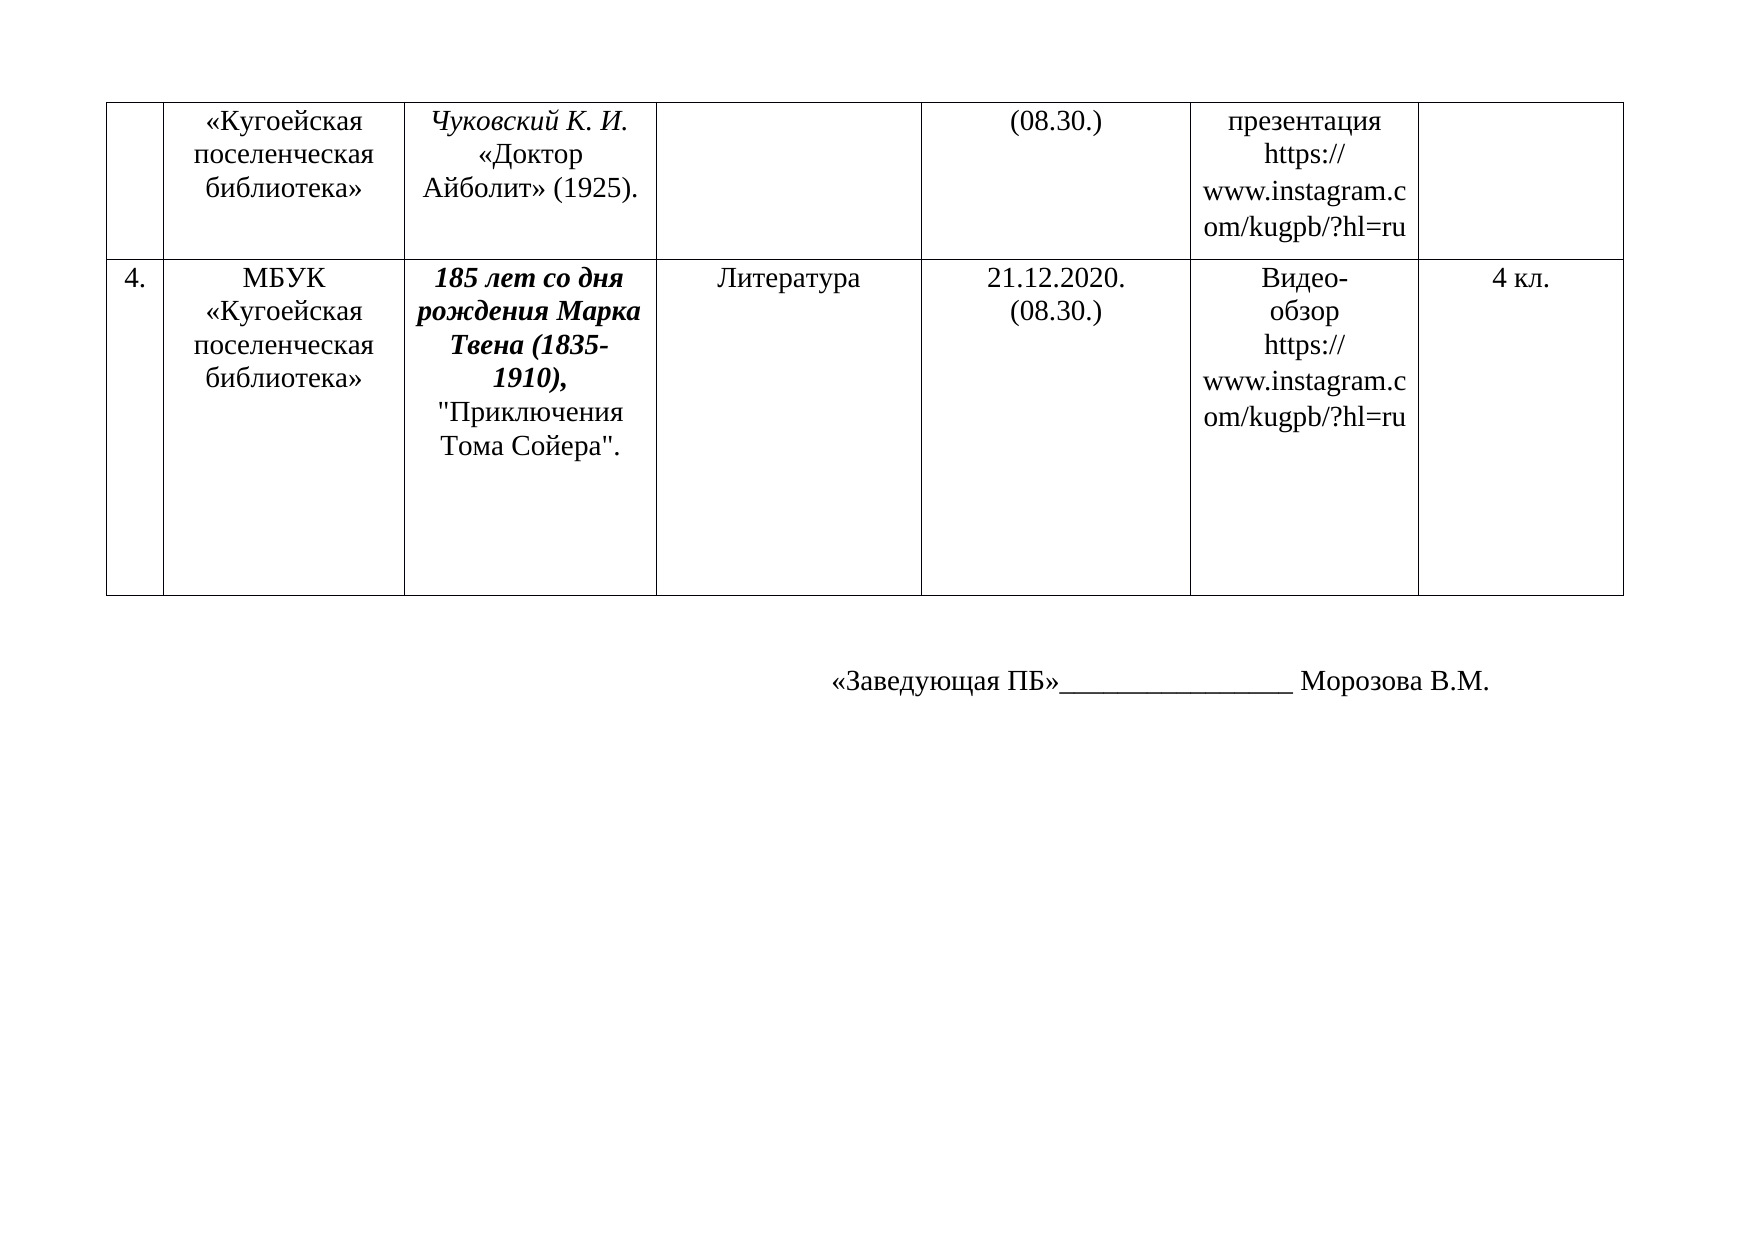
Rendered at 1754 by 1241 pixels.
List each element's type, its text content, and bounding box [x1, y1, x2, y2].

table_cell (08.30.) [922, 103, 1190, 259]
table_cell 185 лет со дня рождения Марка Твена (1835-1910), "Приключения Тома Сойера". [405, 260, 656, 595]
table_cell МБУК «Кугоейская поселенческая библиотека» [164, 260, 404, 595]
table_cell Литература [657, 260, 921, 595]
table_cell 4. [107, 260, 163, 595]
table_cell [1419, 103, 1623, 259]
text «Заведующая ПБ»________________ Морозова В.М. [118, 663, 1636, 697]
table_cell [657, 103, 921, 259]
table_cell 4 кл. [1419, 260, 1623, 595]
table_cell 21.12.2020. (08.30.) [922, 260, 1190, 595]
table_cell «Кугоейская поселенческая библиотека» [164, 103, 404, 259]
table_cell [107, 103, 163, 259]
table_cell Чуковский К. И. «Доктор Айболит» (1925). [405, 103, 656, 259]
table_cell Видео- обзор https://www.instagram.com/kugpb/?hl=ru [1191, 260, 1418, 595]
table_cell презентация https://www.instagram.com/kugpb/?hl=ru [1191, 103, 1418, 259]
